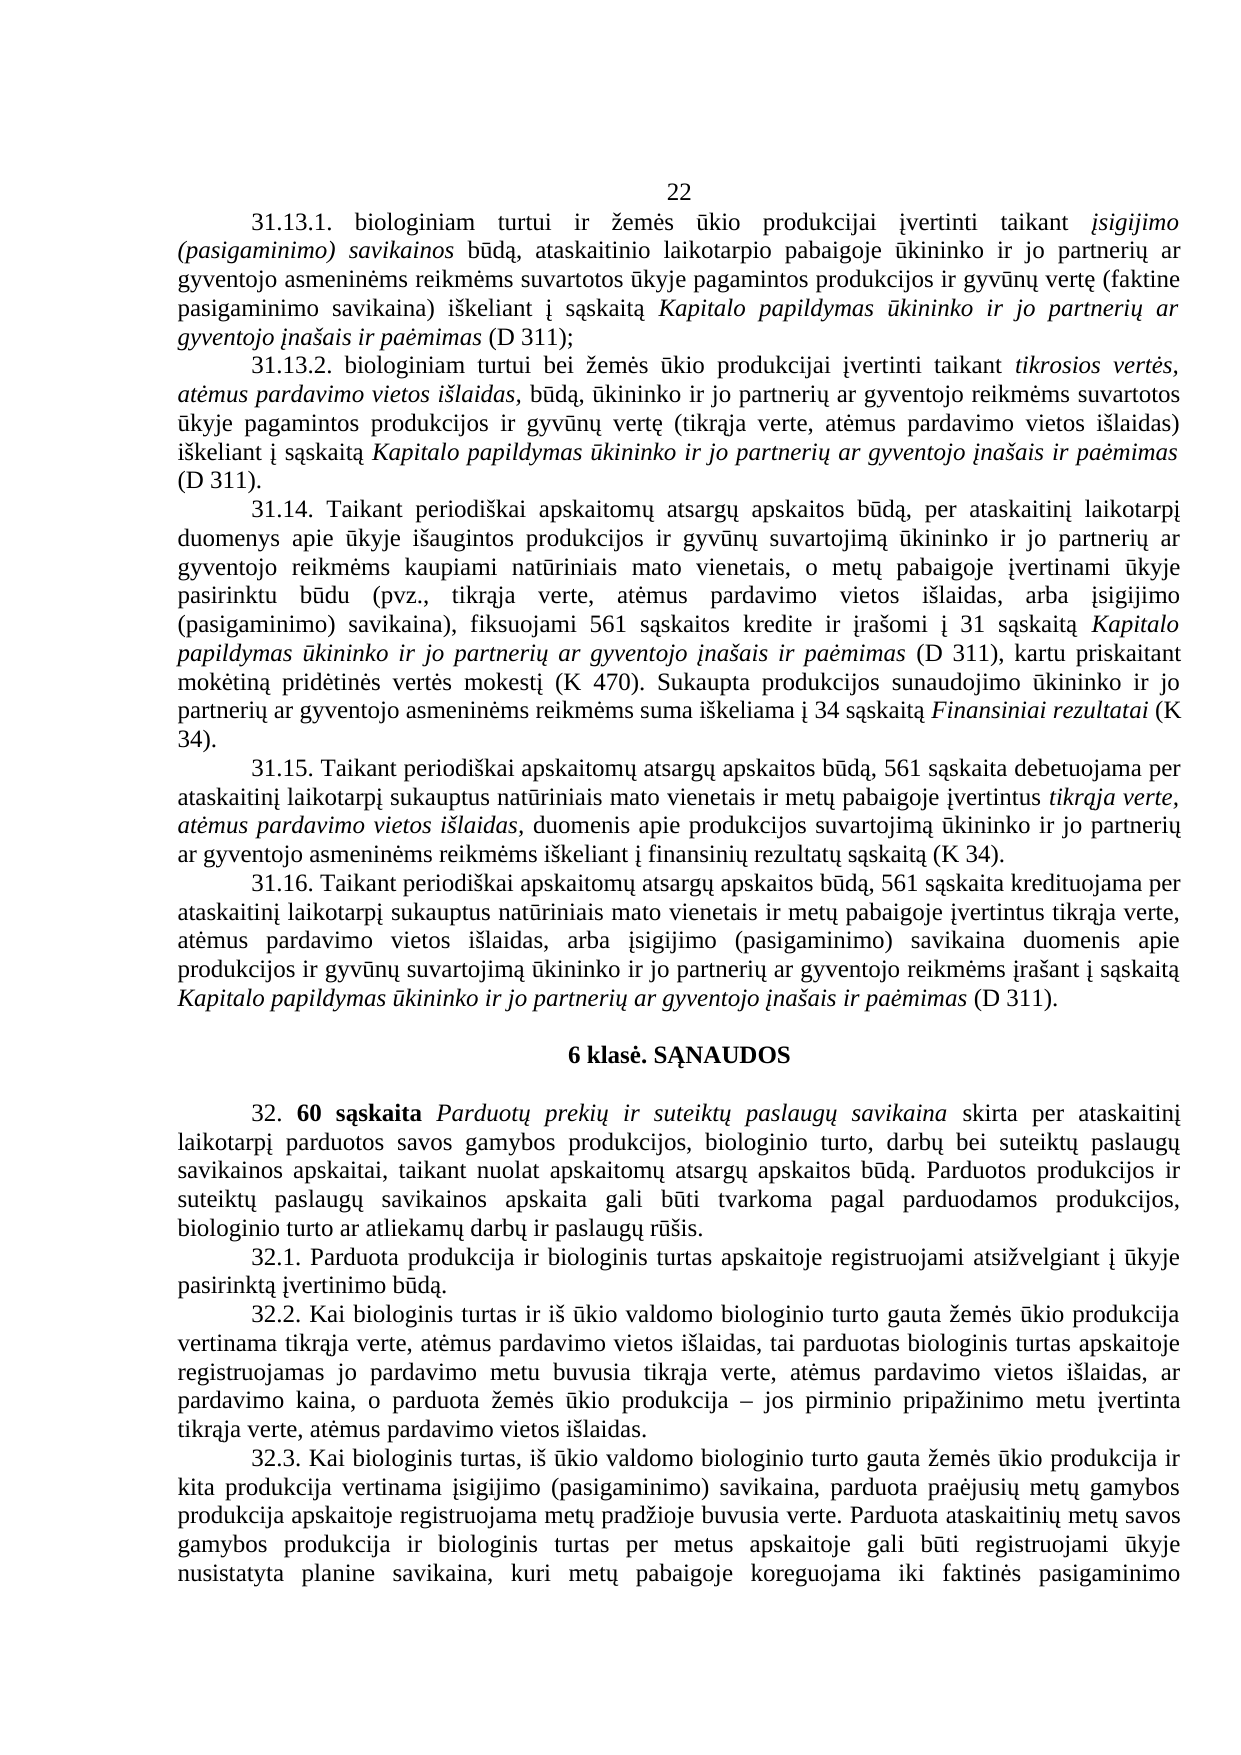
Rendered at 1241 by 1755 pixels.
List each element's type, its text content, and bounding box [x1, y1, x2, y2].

text 32.2. Kai biologinis turtas ir iš ūkio valdomo biologinio turto gauta žemės ūkio produkcija vertinama tikrąja verte, atėmus pardavimo vietos išlaidas, tai parduotas biologinis turtas apskaitoje registruojamas jo pardavimo metu buvusia tikrąja verte, atėmus pardavimo vietos išlaidas, ar pardavimo kaina, o parduota žemės ūkio produkcija – jos pirminio pripažinimo metu įvertinta tikrąja verte, atėmus pardavimo vietos išlaidas. [177, 1299, 1181, 1443]
text 31.16. Taikant periodiškai apskaitomų atsargų apskaitos būdą, 561 sąskaita kredituojama per ataskaitinį laikotarpį sukauptus natūriniais mato vienetais ir metų pabaigoje įvertintus tikrąja verte, atėmus pardavimo vietos išlaidas, arba įsigijimo (pasigaminimo) savikaina duomenis apie produkcijos ir gyvūnų suvartojimą ūkininko ir jo partnerių ar gyventojo reikmėms įrašant į sąskaitą Kapitalo papildymas ūkininko ir jo partnerių ar gyventojo įnašais ir paėmimas (D 311). [177, 868, 1181, 1012]
text 31.15. Taikant periodiškai apskaitomų atsargų apskaitos būdą, 561 sąskaita debetuojama per ataskaitinį laikotarpį sukauptus natūriniais mato vienetais ir metų pabaigoje įvertintus tikrąja verte, atėmus pardavimo vietos išlaidas, duomenis apie produkcijos suvartojimą ūkininko ir jo partnerių ar gyventojo asmeninėms reikmėms iškeliant į finansinių rezultatų sąskaitą (K 34). [177, 753, 1181, 868]
text 31.13.1. biologiniam turtui ir žemės ūkio produkcijai įvertinti taikant įsigijimo (pasigaminimo) savikainos būdą, ataskaitinio laikotarpio pabaigoje ūkininko ir jo partnerių ar gyventojo asmeninėms reikmėms suvartotos ūkyje pagamintos produkcijos ir gyvūnų vertę (faktine pasigaminimo savikaina) iškeliant į sąskaitą Kapitalo papildymas ūkininko ir jo partnerių ar gyventojo įnašais ir paėmimas (D 311); [177, 207, 1181, 350]
text 32.1. Parduota produkcija ir biologinis turtas apskaitoje registruojami atsižvelgiant į ūkyje pasirinktą įvertinimo būdą. [177, 1242, 1181, 1299]
text 32.3. Kai biologinis turtas, iš ūkio valdomo biologinio turto gauta žemės ūkio produkcija ir kita produkcija vertinama įsigijimo (pasigaminimo) savikaina, parduota praėjusių metų gamybos produkcija apskaitoje registruojama metų pradžioje buvusia verte. Parduota ataskaitinių metų savos gamybos produkcija ir biologinis turtas per metus apskaitoje gali būti registruojami ūkyje nusistatyta planine savikaina, kuri metų pabaigoje koreguojama iki faktinės pasigaminimo [177, 1443, 1181, 1587]
text 31.13.2. biologiniam turtui bei žemės ūkio produkcijai įvertinti taikant tikrosios vertės, atėmus pardavimo vietos išlaidas, būdą, ūkininko ir jo partnerių ar gyventojo reikmėms suvartotos ūkyje pagamintos produkcijos ir gyvūnų vertę (tikrąja verte, atėmus pardavimo vietos išlaidas) iškeliant į sąskaitą Kapitalo papildymas ūkininko ir jo partnerių ar gyventojo įnašais ir paėmimas (D 311). [177, 350, 1181, 494]
text 6 klasė. SĄNAUDOS [177, 1040, 1181, 1069]
text 32. 60 sąskaita Parduotų prekių ir suteiktų paslaugų savikaina skirta per ataskaitinį laikotarpį parduotos savos gamybos produkcijos, biologinio turto, darbų bei suteiktų paslaugų savikainos apskaitai, taikant nuolat apskaitomų atsargų apskaitos būdą. Parduotos produkcijos ir suteiktų paslaugų savikainos apskaita gali būti tvarkoma pagal parduodamos produkcijos, biologinio turto ar atliekamų darbų ir paslaugų rūšis. [177, 1098, 1181, 1242]
text 31.14. Taikant periodiškai apskaitomų atsargų apskaitos būdą, per ataskaitinį laikotarpį duomenys apie ūkyje išaugintos produkcijos ir gyvūnų suvartojimą ūkininko ir jo partnerių ar gyventojo reikmėms kaupiami natūriniais mato vienetais, o metų pabaigoje įvertinami ūkyje pasirinktu būdu (pvz., tikrąja verte, atėmus pardavimo vietos išlaidas, arba įsigijimo (pasigaminimo) savikaina), fiksuojami 561 sąskaitos kredite ir įrašomi į 31 sąskaitą Kapitalo papildymas ūkininko ir jo partnerių ar gyventojo įnašais ir paėmimas (D 311), kartu priskaitant mokėtiną pridėtinės vertės mokestį (K 470). Sukaupta produkcijos sunaudojimo ūkininko ir jo partnerių ar gyventojo asmeninėms reikmėms suma iškeliama į 34 sąskaitą Finansiniai rezultatai (K 34). [177, 494, 1181, 753]
